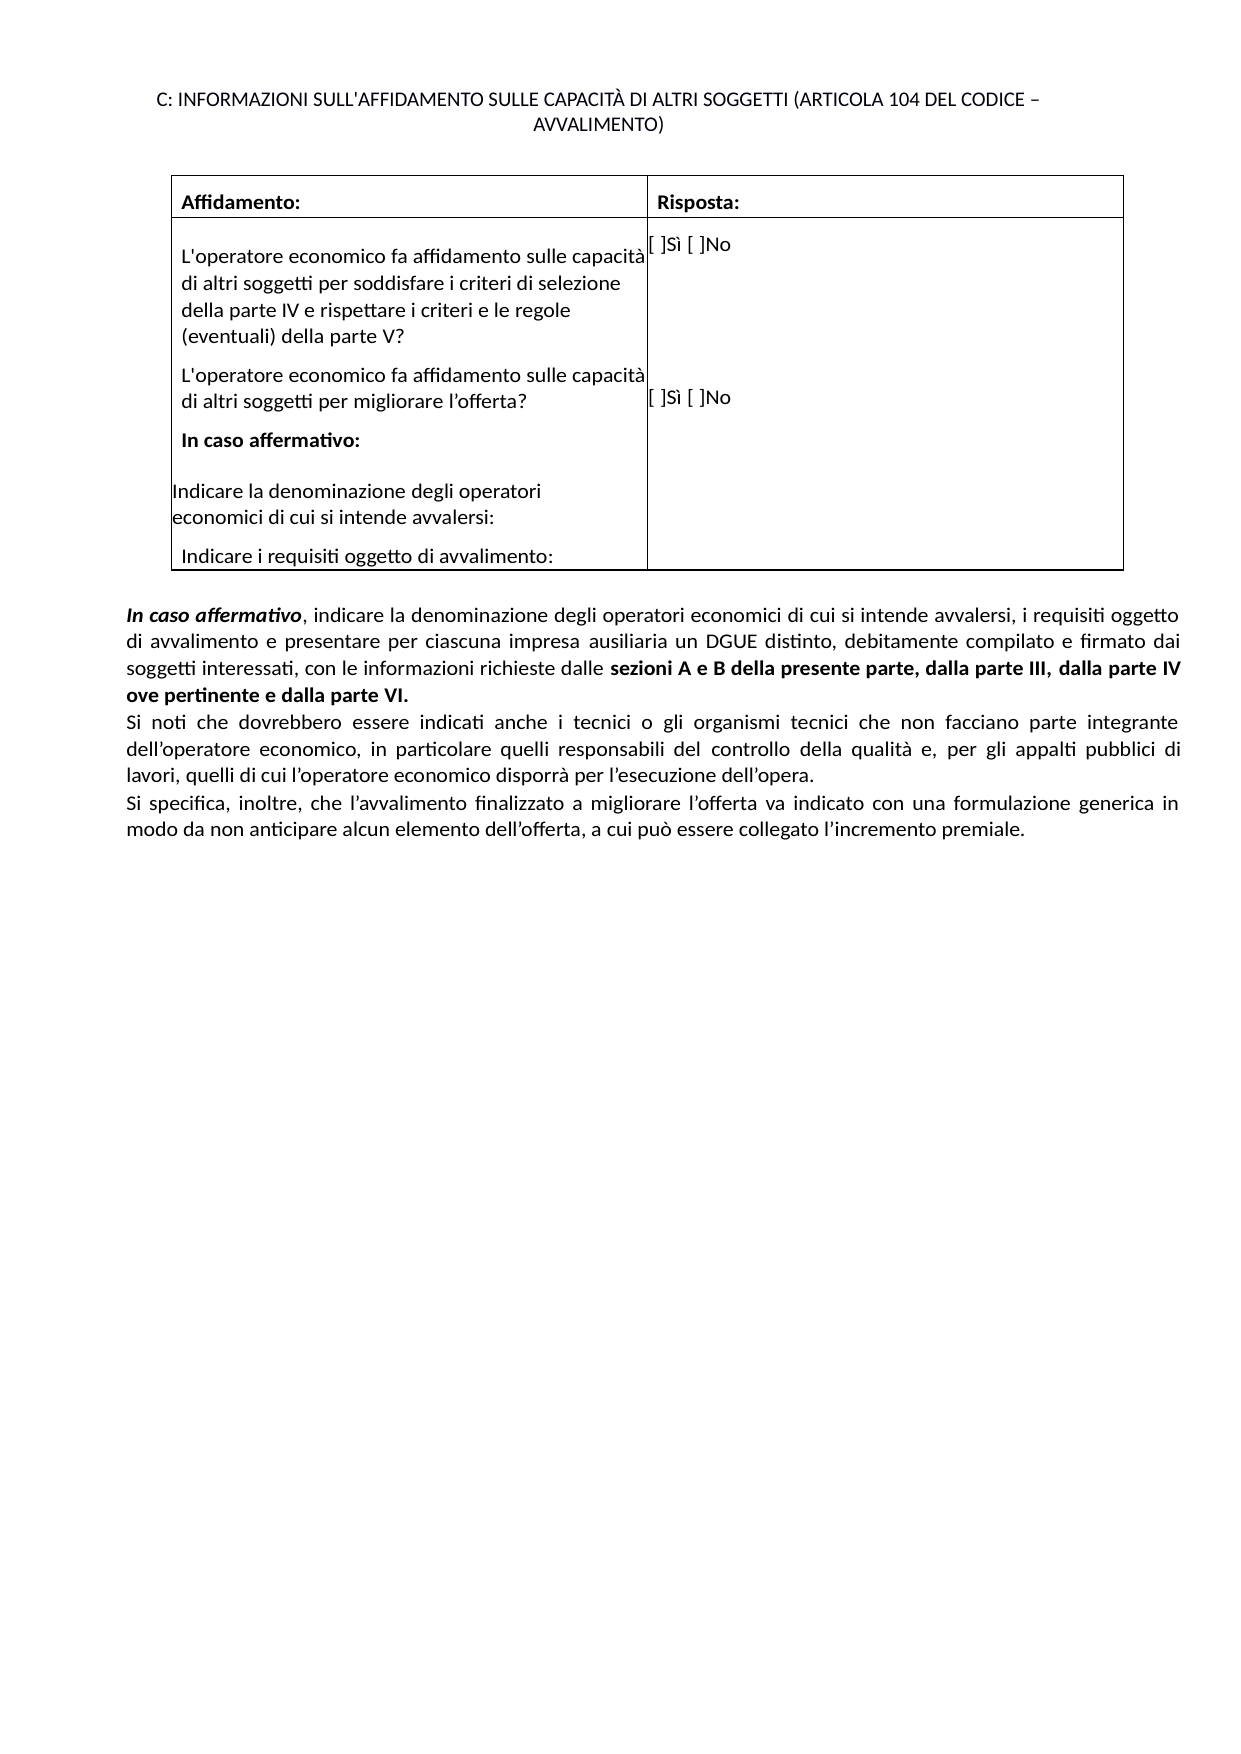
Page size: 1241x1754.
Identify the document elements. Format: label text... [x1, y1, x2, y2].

table_header Affidamento: [172, 176, 647, 217]
text Si specifica, inoltre, che l’avvalimento finalizzato a migliorare l’offerta va indicato con una formulazione generica in modo da non anticipare alcun elemento dell’offerta, a cui può essere collegato l’incremento premiale. [126, 790, 1181, 842]
subtitle C: INFORMAZIONI SULL'AFFIDAMENTO SULLE CAPACITÀ DI ALTRI SOGGETTI (ARTICOLA 104 DEL CODICE – AVVALIMENTO) [114, 86, 1083, 137]
text Si noti che dovrebbero essere indicati anche i tecnici o gli organismi tecnici che non facciano parte integrante dell’operatore economico, in particolare quelli responsabili del controllo della qualità e, per gli appalti pubblici di lavori, quelli di cui l’operatore economico disporrà per l’esecuzione dell’opera. [126, 709, 1181, 788]
table_cell [ ]Sì [ ]No [ ]Sì [ ]No [648, 218, 1123, 568]
table_header Risposta: [648, 176, 1123, 217]
table_cell L'operatore economico fa affidamento sulle capacità di altri soggetti per soddisfare i criteri di selezione della parte IV e rispettare i criteri e le regole (eventuali) della parte V? L'operatore economico fa affidamento sulle capacità di altri soggetti per migliorare l’offerta? In caso affermativo: Indicare la denominazione degli operatori economici di cui si intende avvalersi: Indicare i requisiti oggetto di avvalimento: [172, 218, 647, 568]
text In caso affermativo, indicare la denominazione degli operatori economici di cui si intende avvalersi, i requisiti oggetto di avvalimento e presentare per ciascuna impresa ausiliaria un DGUE distinto, debitamente compilato e firmato dai soggetti interessati, con le informazioni richieste dalle sezioni A e B della presente parte, dalla parte III, dalla parte IV ove pertinente e dalla parte VI. [126, 602, 1181, 707]
